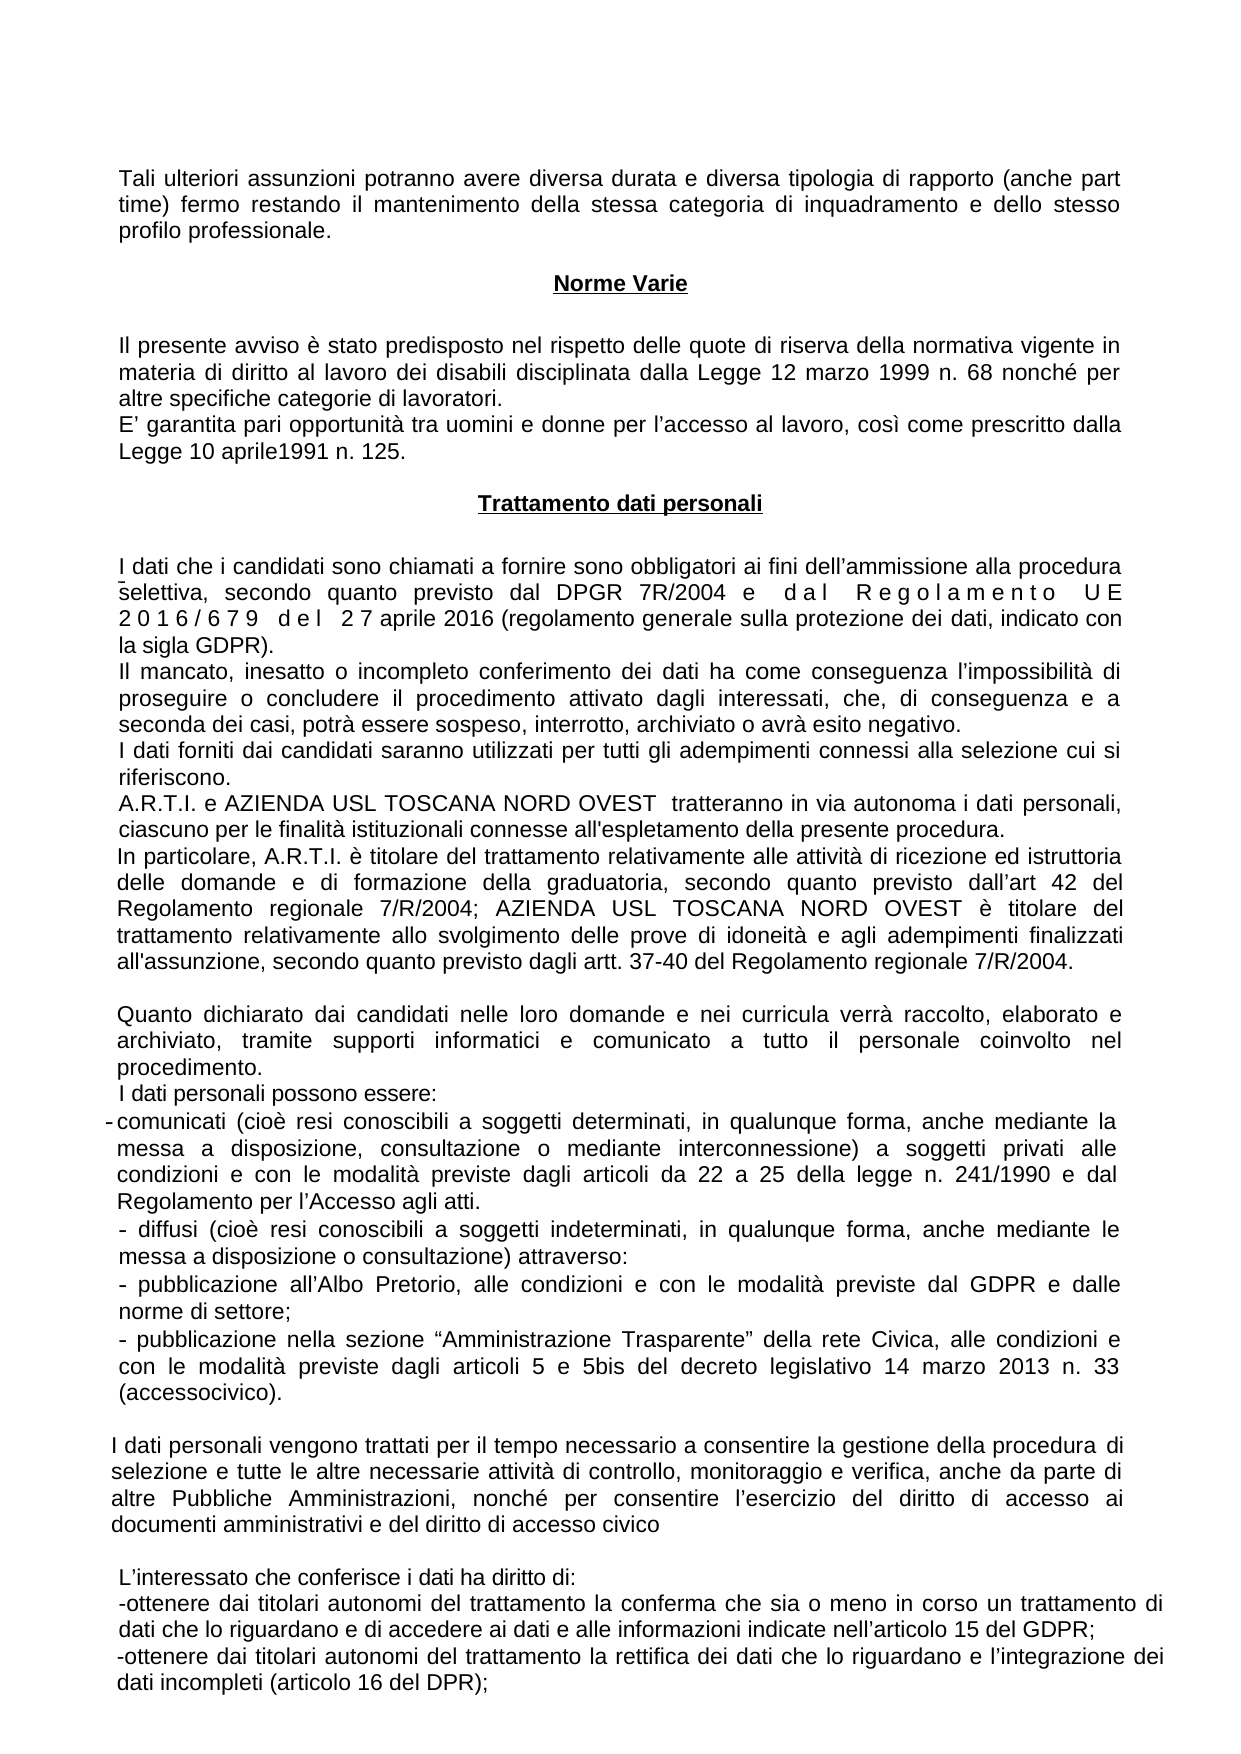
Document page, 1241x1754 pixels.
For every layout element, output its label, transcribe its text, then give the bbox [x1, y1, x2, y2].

text A.R.T.I. e AZIENDA USL TOSCANA NORD OVEST tratteranno in via autonoma i dati personali, ciascuno per le finalità istituzionali connesse all'espletamento della presente procedura. [118, 790, 1121, 843]
text -ottenere dai titolari autonomi del trattamento la conferma che sia o meno in corso un trattamento di dati che lo riguardano e di accedere ai dati e alle informazioni indicate nell’articolo 15 del GDPR; [118, 1590, 1165, 1643]
text E’ garantita pari opportunità tra uomini e donne per l’accesso al lavoro, così come prescritto dalla Legge 10 aprile1991 n. 125. [118, 411, 1122, 464]
text Trattamento dati personali [118, 490, 1122, 517]
text Quanto dichiarato dai candidati nelle loro domande e nei curricula verrà raccolto, elaborato e archiviato, tramite supporti informatici e comunicato a tutto il personale coinvolto nel procedimento. [117, 1001, 1124, 1080]
text Il presente avviso è stato predisposto nel rispetto delle quote di riserva della normativa vigente in materia di diritto al lavoro dei disabili disciplinata dalla Legge 12 marzo 1999 n. 68 nonché per altre specifiche categorie di lavoratori. [118, 332, 1122, 411]
text I dati personali vengono trattati per il tempo necessario a consentire la gestione della procedura di selezione e tutte le altre necessarie attività di controllo, monitoraggio e verifica, anche da parte di altre Pubbliche Amministrazioni, nonché per consentire l’esercizio del diritto di accesso ai documenti amministrativi e del diritto di accesso civico [111, 1432, 1124, 1537]
subtitle Norme Varie [81, 270, 1160, 296]
text I dati che i candidati sono chiamati a fornire sono obbligatori ai fini dell’ammissione alla procedura selettiva, secondo quanto previsto dal DPGR 7R/2004 e dal Regolamento UE 2016/679 del 27aprile 2016 (regolamento generale sulla protezione dei dati, indicato con la sigla GDPR). [118, 553, 1122, 658]
text L’interessato che conferisce i dati ha diritto di: [118, 1564, 1165, 1590]
text In particolare, A.R.T.I. è titolare del trattamento relativamente alle attività di ricezione ed istruttoria delle domande e di formazione della graduatoria, secondo quanto previsto dall’art 42 del Regolamento regionale 7/R/2004; AZIENDA USL TOSCANA NORD OVEST è titolare del trattamento relativamente allo svolgimento delle prove di idoneità e agli adempimenti finalizzati all'assunzione, secondo quanto previsto dagli artt. 37-40 del Regolamento regionale 7/R/2004. [117, 843, 1124, 974]
text Il mancato, inesatto o incompleto conferimento dei dati ha come conseguenza l’impossibilità di proseguire o concludere il procedimento attivato dagli interessati, che, di conseguenza e a seconda dei casi, potrà essere sospeso, interrotto, archiviato o avrà esito negativo. [118, 658, 1122, 737]
list pubblicazione all’Albo Pretorio, alle condizioni e con le modalità previste dal GDPR e dalle norme di settore; [118, 1269, 1122, 1324]
text Tali ulteriori assunzioni potranno avere diversa durata e diversa tipologia di rapporto (anche part time) fermo restando il mantenimento della stessa categoria di inquadramento e dello stesso profilo professionale. [118, 164, 1122, 244]
list pubblicazione nella sezione “Amministrazione Trasparente” della rete Civica, alle condizioni e con le modalità previste dagli articoli 5 e 5bis del decreto legislativo 14 marzo 2013 n. 33 (accessocivico). [118, 1324, 1122, 1406]
list diffusi (cioè resi conoscibili a soggetti indeterminati, in qualunque forma, anche mediante le messa a disposizione o consultazione) attraverso: [118, 1214, 1121, 1269]
text -ottenere dai titolari autonomi del trattamento la rettifica dei dati che lo riguardano e l’integrazione dei dati incompleti (articolo 16 del DPR); [117, 1643, 1165, 1696]
text I dati forniti dai candidati saranno utilizzati per tutti gli adempimenti connessi alla selezione cui si riferiscono. [118, 737, 1121, 790]
list comunicati (cioè resi conoscibili a soggetti determinati, in qualunque forma, anche mediante la messa a disposizione, consultazione o mediante interconnessione) a soggetti privati alle condizioni e con le modalità previste dagli articoli da 22 a 25 della legge n. 241/1990 e dal Regolamento per l’Accesso agli atti. [105, 1106, 1118, 1214]
text I dati personali possono essere: [118, 1080, 1165, 1106]
